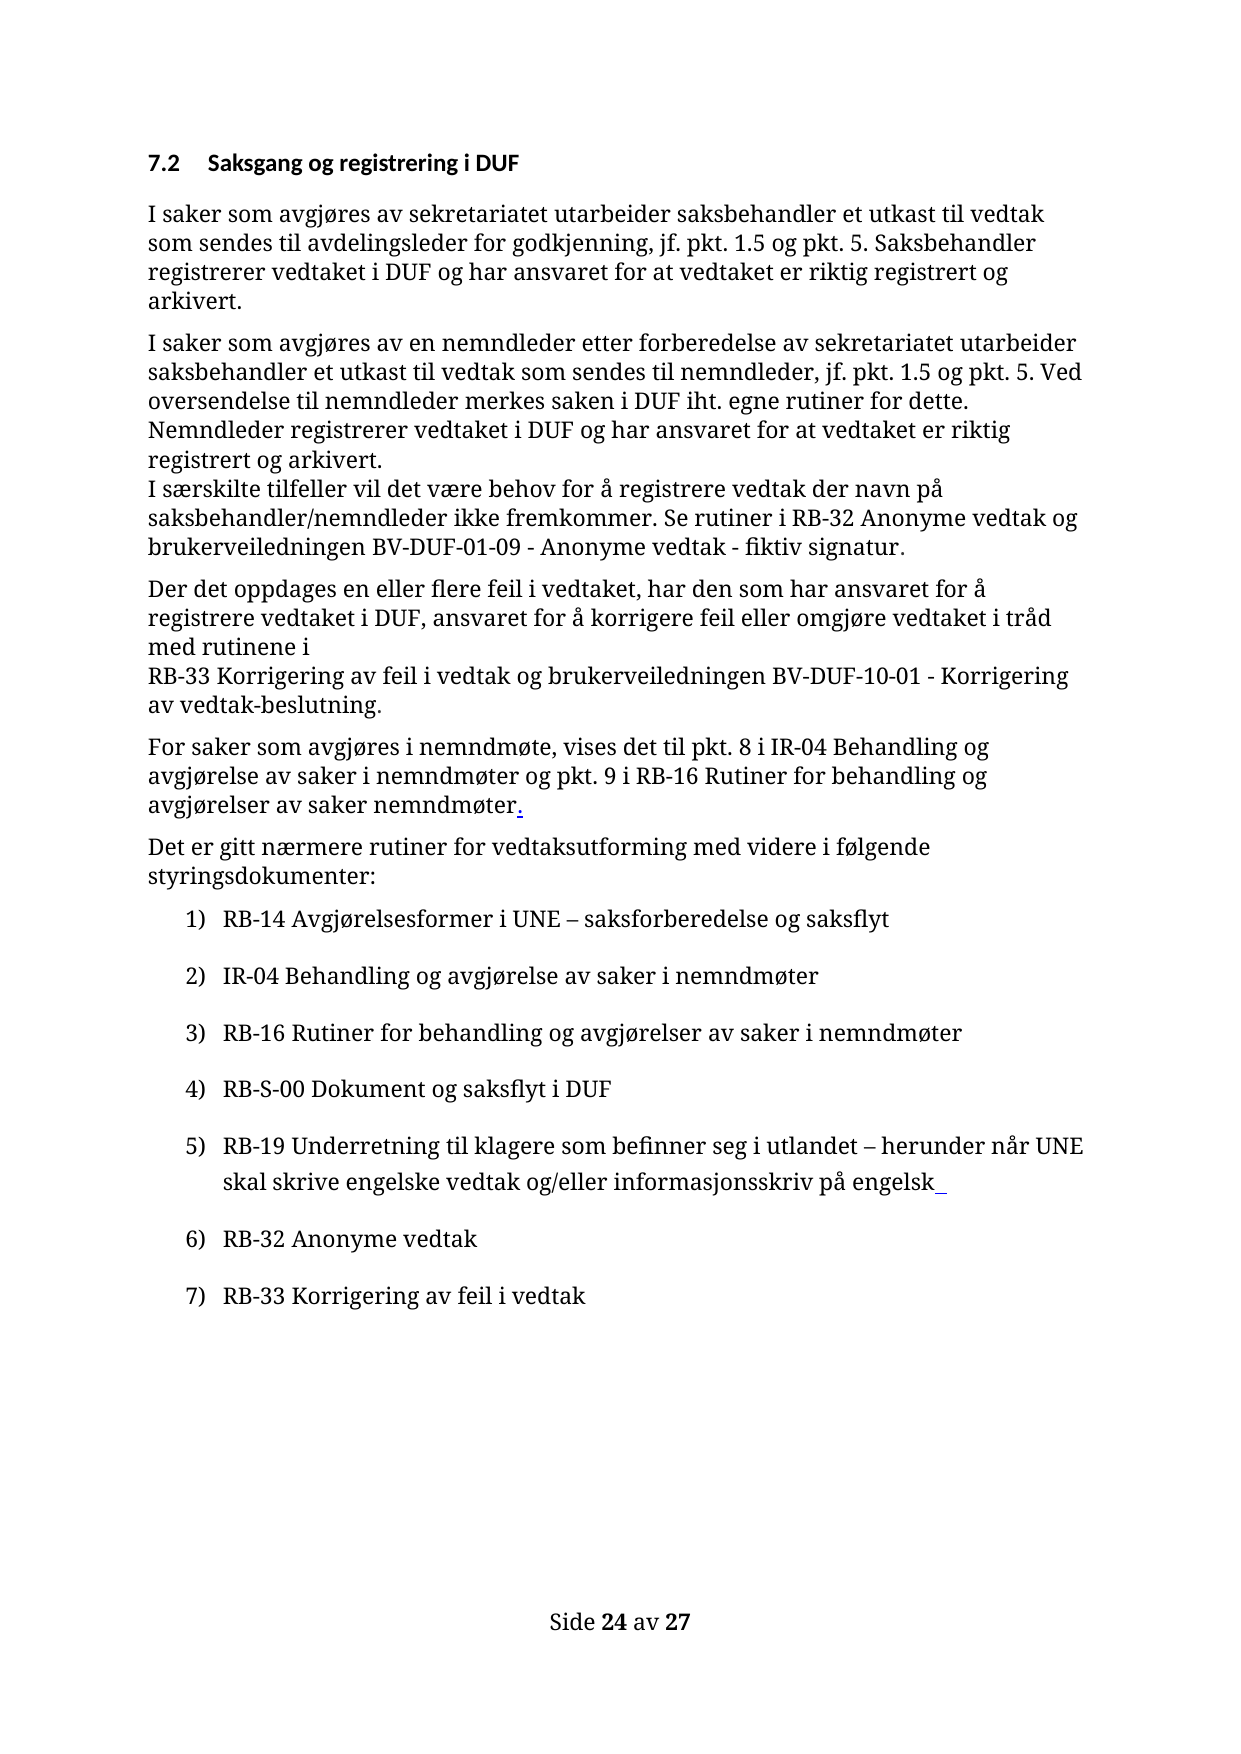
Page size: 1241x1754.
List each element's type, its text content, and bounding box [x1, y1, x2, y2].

text I saker som avgjøres av sekretariatet utarbeider saksbehandler et utkast til vedtak som sendes til avdelingsleder for godkjenning, jf. pkt. 1.5 og pkt. 5. Saksbehandler registrerer vedtaket i DUF og har ansvaret for at vedtaket er riktig registrert og arkivert. [148, 199, 1093, 316]
text I saker som avgjøres av en nemndleder etter forberedelse av sekretariatet utarbeider saksbehandler et utkast til vedtak som sendes til nemndleder, jf. pkt. 1.5 og pkt. 5. Ved oversendelse til nemndleder merkes saken i DUF iht. egne rutiner for dette. Nemndleder registrerer vedtaket i DUF og har ansvaret for at vedtaket er riktig registrert og arkivert. I særskilte tilfeller vil det være behov for å registrere vedtak der navn på saksbehandler/nemndleder ikke fremkommer. Se rutiner i RB-32 Anonyme vedtak og brukerveiledningen BV-DUF-01-09 - Anonyme vedtak - fiktiv signatur. [148, 328, 1093, 561]
list IR-04 Behandling og avgjørelse av saker i nemndmøter [185, 960, 1093, 991]
list RB-32 Anonyme vedtak [185, 1223, 1093, 1254]
list RB-19 Underretning til klagere som befinner seg i utlandet – herunder når UNE skal skrive engelske vedtak og/eller informasjonsskriv på engelsk [185, 1130, 1093, 1197]
text Det er gitt nærmere rutiner for vedtaksutforming med videre i følgende styringsdokumenter: [148, 832, 1093, 891]
list RB-16 Rutiner for behandling og avgjørelser av saker i nemndmøter [185, 1017, 1093, 1048]
text Der det oppdages en eller flere feil i vedtaket, har den som har ansvaret for å registrere vedtaket i DUF, ansvaret for å korrigere feil eller omgjøre vedtaket i tråd med rutinene i RB-33 Korrigering av feil i vedtak og brukerveiledningen BV-DUF-10-01 - Korrigering av vedtak-beslutning. [148, 574, 1093, 720]
subtitle Saksgang og registrering i DUF [148, 148, 1093, 178]
text For saker som avgjøres i nemndmøte, vises det til pkt. 8 i IR-04 Behandling og avgjørelse av saker i nemndmøter og pkt. 9 i RB-16 Rutiner for behandling og avgjørelser av saker nemndmøter. [148, 732, 1093, 820]
list RB-33 Korrigering av feil i vedtak [185, 1280, 1093, 1311]
list RB-14 Avgjørelsesformer i UNE – saksforberedelse og saksflyt [185, 903, 1093, 934]
list RB-S-00 Dokument og saksflyt i DUF [185, 1073, 1093, 1105]
